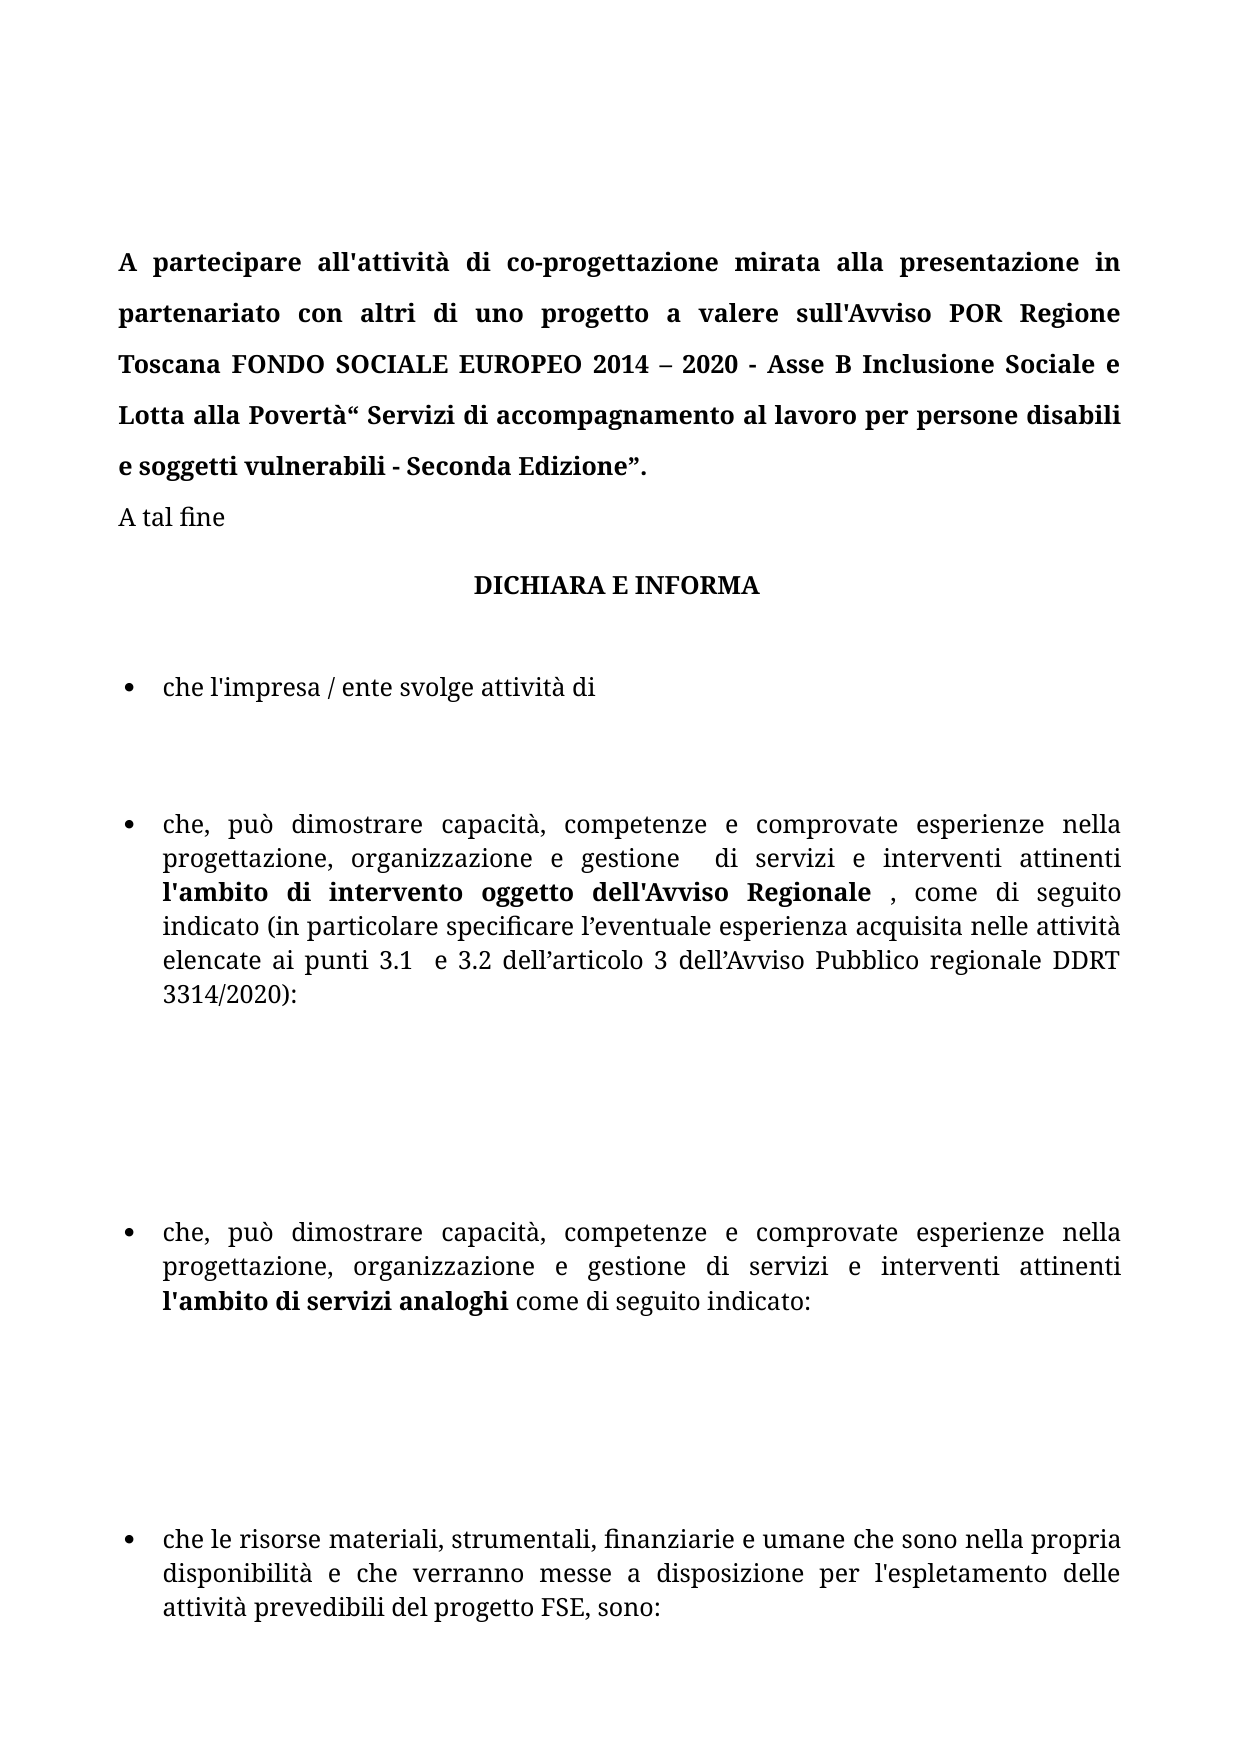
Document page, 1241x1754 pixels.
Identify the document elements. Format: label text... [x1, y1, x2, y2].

list che, può dimostrare capacità, competenze e comprovate esperienze nella progettazione, organizzazione e gestione di servizi e interventi attinenti l'ambito di servizi analoghi come di seguito indicato: [125, 1215, 1122, 1317]
list che l'impresa / ente svolge attività di [125, 670, 1122, 704]
text A tal fine [118, 500, 1122, 534]
text A partecipare all'attività di co-progettazione mirata alla presentazione in partenariato con altri di uno progetto a valere sull'Avviso POR Regione Toscana FONDO SOCIALE EUROPEO 2014 – 2020 - Asse B Inclusione Sociale e Lotta alla Povertà“ Servizi di accompagnamento al lavoro per persone disabili e soggetti vulnerabili - Seconda Edizione”. [118, 244, 1122, 483]
list che, può dimostrare capacità, competenze e comprovate esperienze nella progettazione, organizzazione e gestione di servizi e interventi attinenti l'ambito di intervento oggetto dell'Avviso Regionale , come di seguito indicato (in particolare specificare l’eventuale esperienza acquisita nelle attività elencate ai punti 3.1 e 3.2 dell’articolo 3 dell’Avviso Pubblico regionale DDRT 3314/2020): [125, 806, 1122, 1011]
text DICHIARA E INFORMA [118, 568, 1122, 602]
list che le risorse materiali, strumentali, finanziarie e umane che sono nella propria disponibilità e che verranno messe a disposizione per l'espletamento delle attività prevedibili del progetto FSE, sono: [125, 1522, 1122, 1624]
